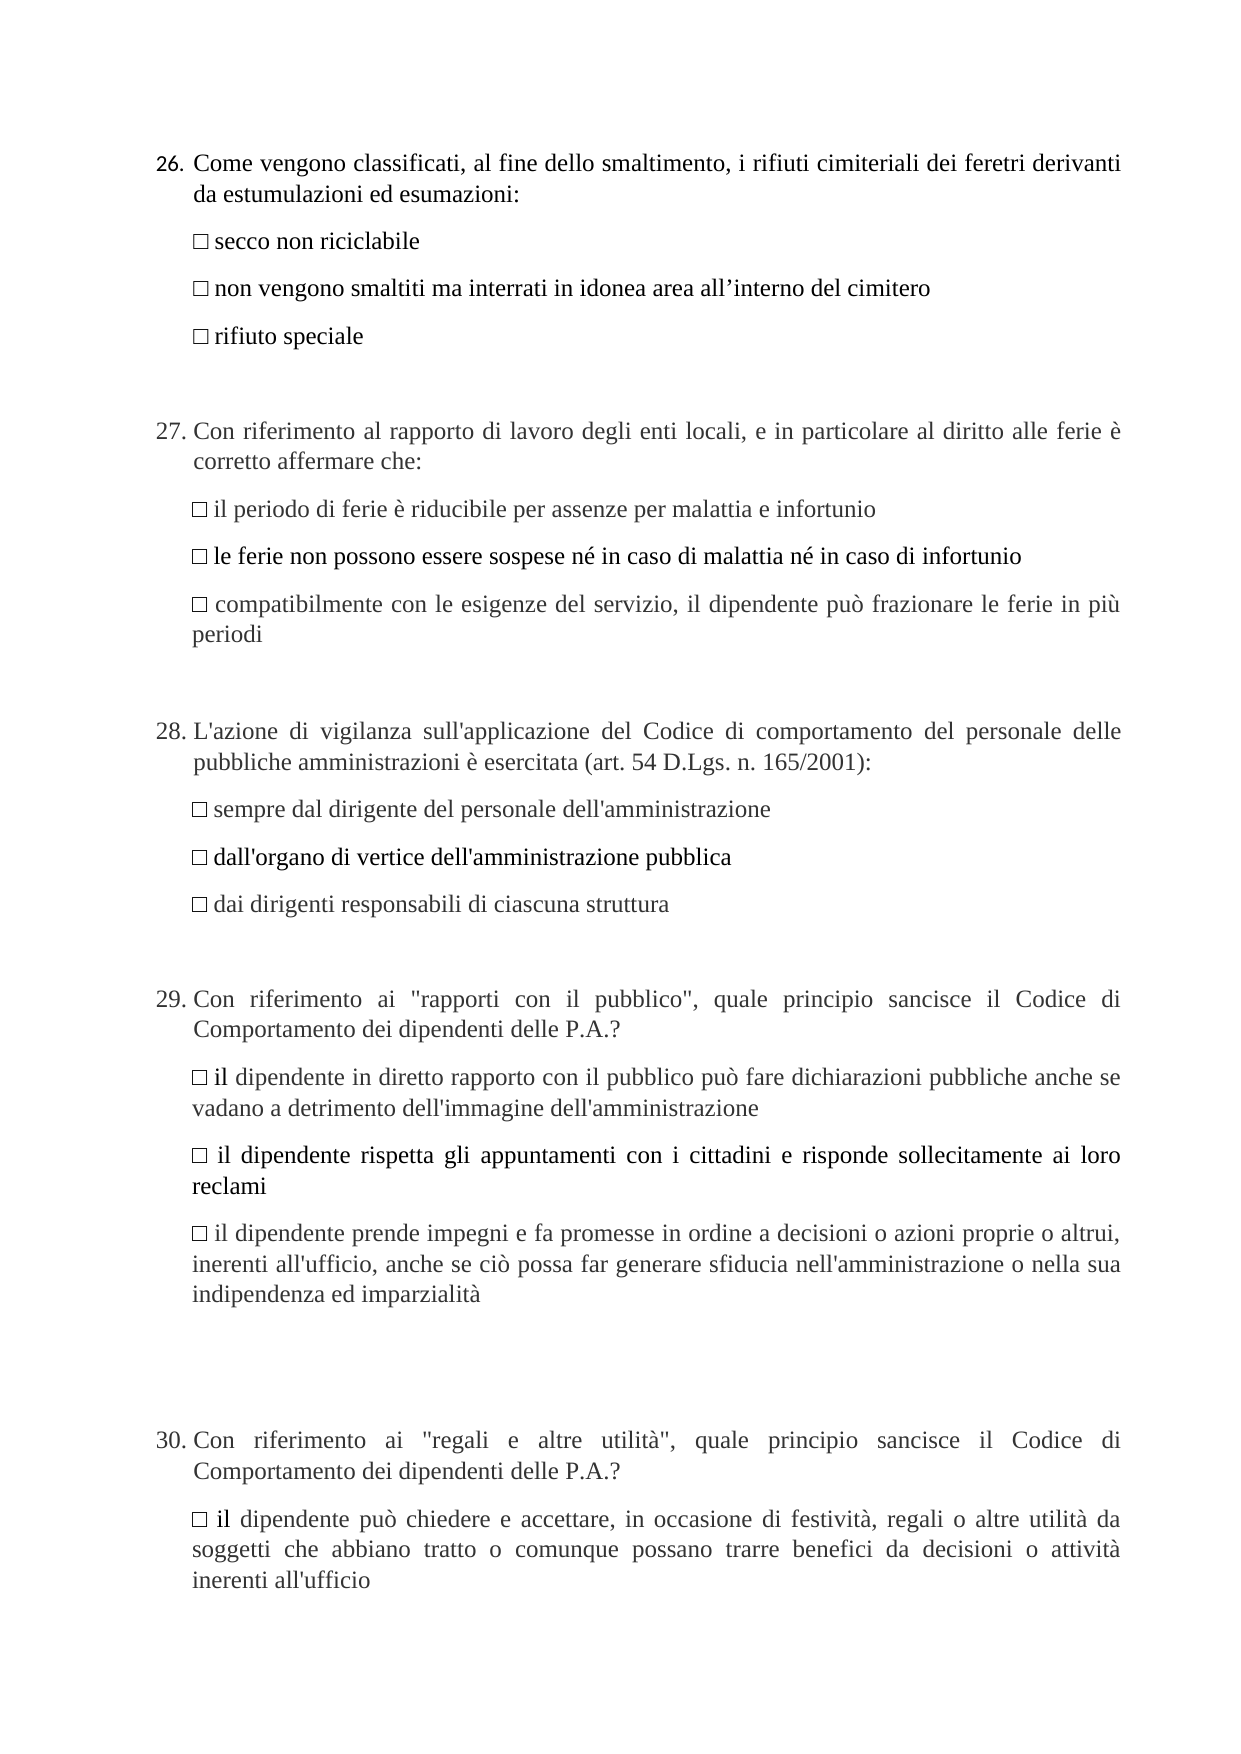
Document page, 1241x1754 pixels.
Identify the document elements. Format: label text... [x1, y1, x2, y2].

text □ il dipendente prende impegni e fa promesse in ordine a decisioni o azioni proprie o altrui, inerenti all'ufficio, anche se ciò possa far generare sfiducia nell'amministrazione o nella sua indipendenza ed imparzialità [192, 1218, 1122, 1308]
list Come vengono classificati, al fine dello smaltimento, i rifiuti cimiteriali dei feretri derivanti da estumulazioni ed esumazioni: [156, 148, 1122, 207]
list Con riferimento ai "rapporti con il pubblico", quale principio sancisce il Codice di Comportamento dei dipendenti delle P.A.? [156, 984, 1122, 1043]
list L'azione di vigilanza sull'applicazione del Codice di comportamento del personale delle pubbliche amministrazioni è esercitata (art. 54 D.Lgs. n. 165/2001): [156, 716, 1122, 776]
list Con riferimento ai "regali e altre utilità", quale principio sancisce il Codice di Comportamento dei dipendenti delle P.A.? [156, 1426, 1122, 1485]
text □ rifiuto speciale [193, 321, 1122, 350]
text □ il dipendente può chiedere e accettare, in occasione di festività, regali o altre utilità da soggetti che abbiano tratto o comunque possano trarre benefici da decisioni o attività inerenti all'ufficio [192, 1504, 1122, 1594]
text □ dai dirigenti responsabili di ciascuna struttura [118, 889, 1122, 918]
text □ il periodo di ferie è riducibile per assenze per malattia e infortunio [118, 494, 1122, 523]
text □ le ferie non possono essere sospese né in caso di malattia né in caso di infortunio [118, 541, 1122, 570]
text □ dall'organo di vertice dell'amministrazione pubblica [118, 842, 1122, 870]
text □ il dipendente in diretto rapporto con il pubblico può fare dichiarazioni pubbliche anche se vadano a detrimento dell'immagine dell'amministrazione [192, 1062, 1122, 1121]
text □ secco non riciclabile [193, 226, 1122, 255]
list Con riferimento al rapporto di lavoro degli enti locali, e in particolare al diritto alle ferie è corretto affermare che: [156, 416, 1122, 475]
text □ compatibilmente con le esigenze del servizio, il dipendente può frazionare le ferie in più periodi [192, 589, 1122, 648]
text □ il dipendente rispetta gli appuntamenti con i cittadini e risponde sollecitamente ai loro reclami [192, 1140, 1122, 1199]
text □ sempre dal dirigente del personale dell'amministrazione [118, 794, 1122, 823]
text □ non vengono smaltiti ma interrati in idonea area all’interno del cimitero [193, 273, 1122, 302]
